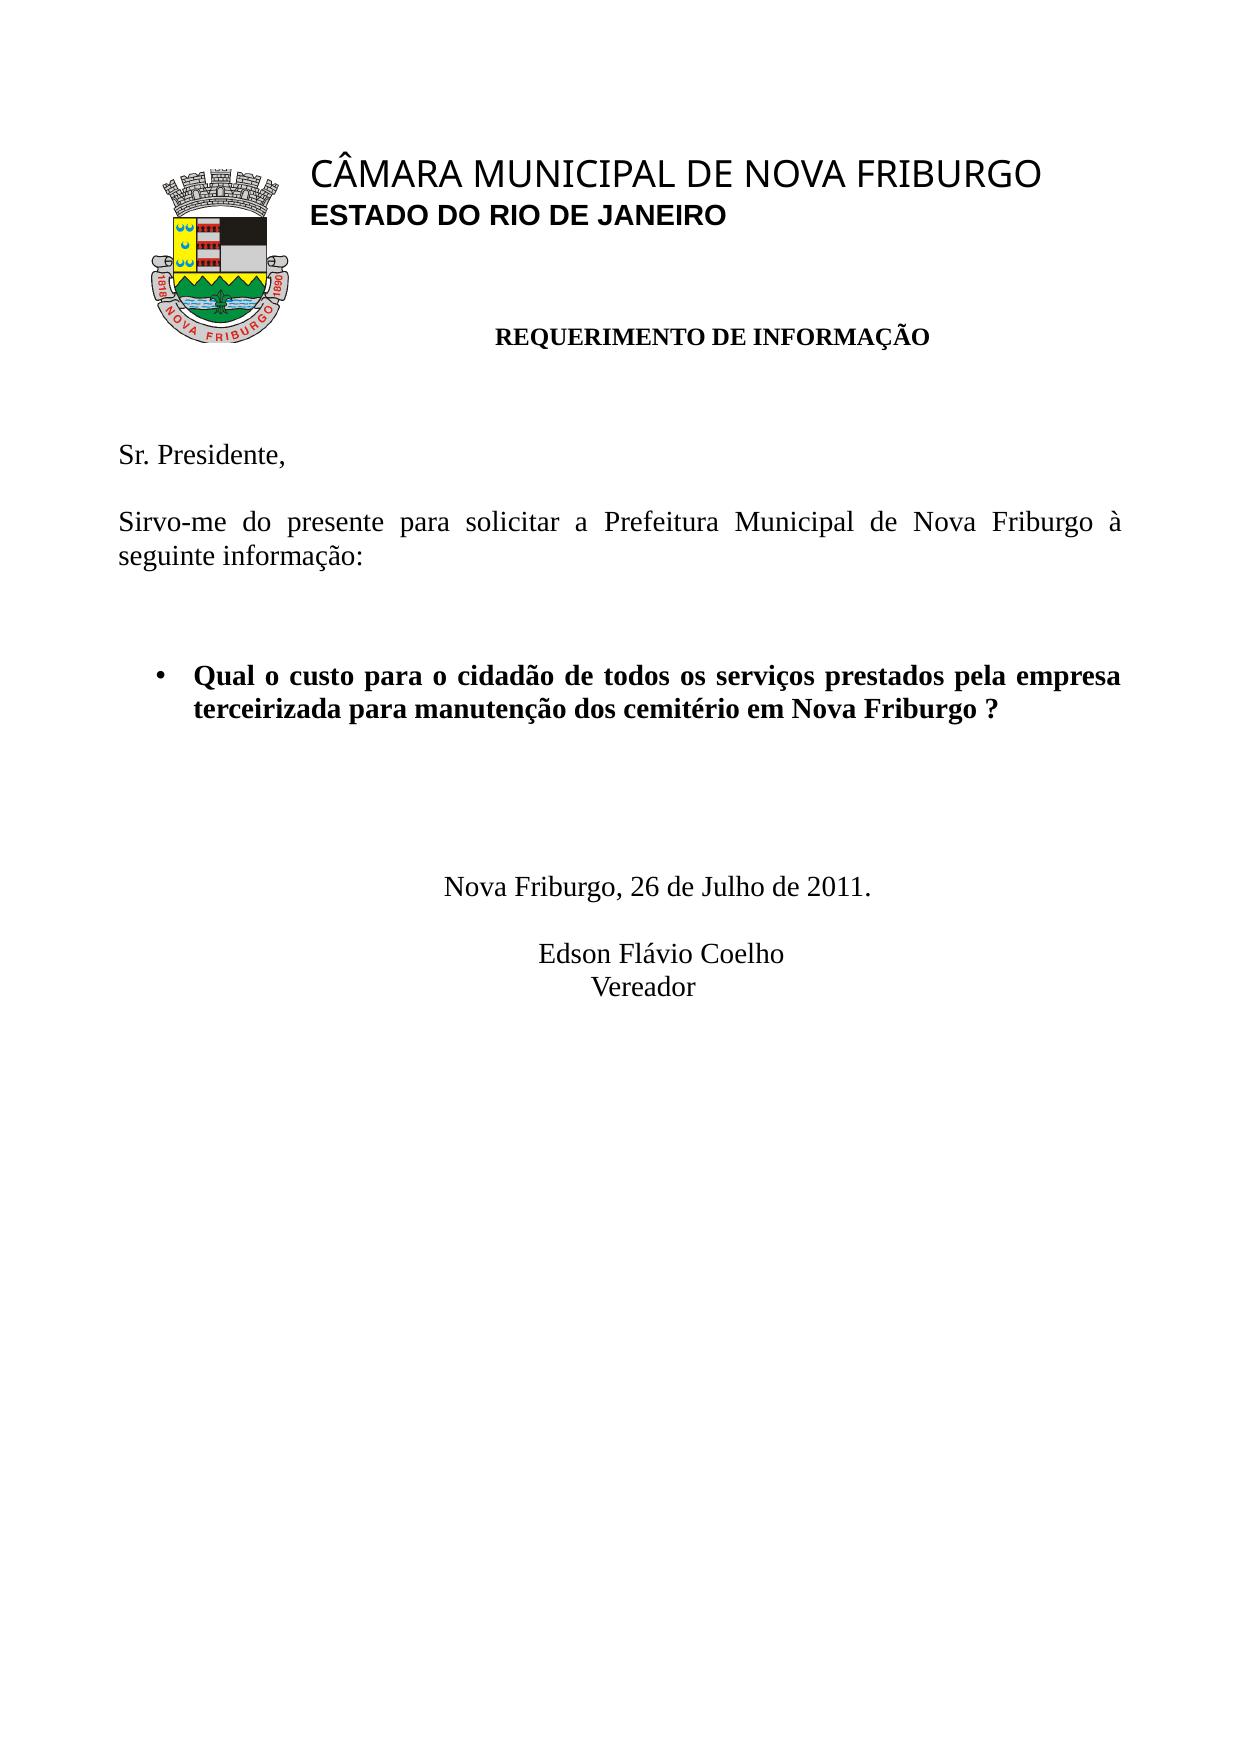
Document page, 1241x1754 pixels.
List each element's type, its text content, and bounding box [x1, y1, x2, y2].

text [121, 198, 149, 231]
list Edson Flávio Coelho [156, 936, 1122, 969]
list Qual o custo para o cidadão de todos os serviços prestados pela empresa terceirizada para manutenção dos cemitério em Nova Friburgo ? [156, 658, 1122, 725]
text CÂMARA MUNICIPAL DE NOVA FRIBURGO [118, 147, 1122, 198]
text Sirvo-me do presente para solicitar a Prefeitura Municipal de Nova Friburgo à seguinte informação: [118, 504, 1122, 572]
text Sr. Presidente, [118, 437, 1122, 471]
list Nova Friburgo, 26 de Julho de 2011. [156, 869, 1122, 902]
text REQUERIMENTO DE INFORMAÇÃO [118, 322, 1122, 351]
list Vereador [156, 969, 1122, 1003]
text ESTADO DO RIO DE JANEIRO [291, 198, 1122, 231]
